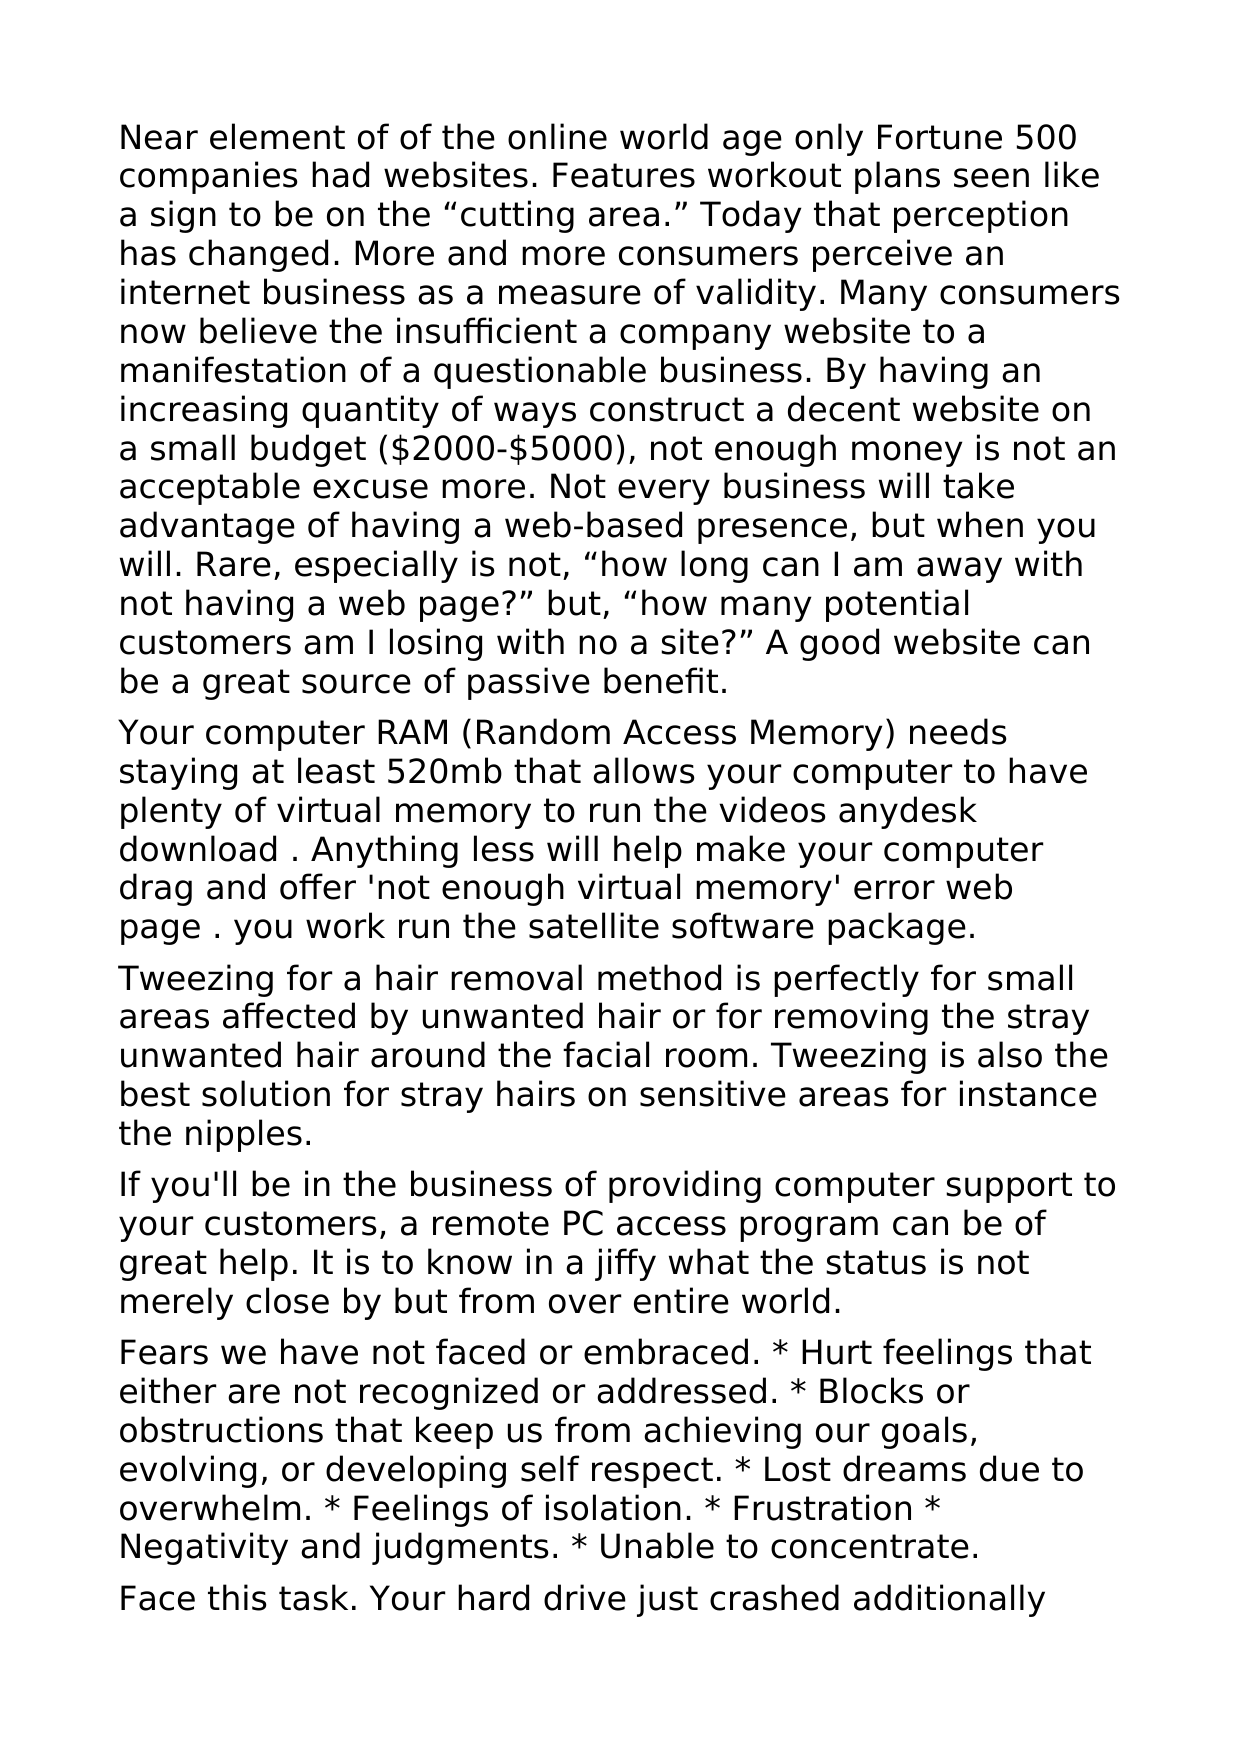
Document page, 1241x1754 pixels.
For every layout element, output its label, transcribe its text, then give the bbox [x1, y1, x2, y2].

text Face this task. Your hard drive just crashed additionally [118, 1579, 1122, 1618]
text Tweezing for a hair removal method is perfectly for small areas affected by unwanted hair or for removing the stray unwanted hair around the facial room. Tweezing is also the best solution for stray hairs on sensitive areas for instance the nipples. [118, 959, 1122, 1153]
text Near element of of the online world age only Fortune 500 companies had websites. Features workout plans seen like a sign to be on the “cutting area.” Today that perception has changed. More and more consumers perceive an internet business as a measure of validity. Many consumers now believe the insufficient a company website to a manifestation of a questionable business. By having an increasing quantity of ways construct a decent website on a small budget ($2000-$5000), not enough money is not an acceptable excuse more. Not every business will take advantage of having a web-based presence, but when you will. Rare, especially is not, “how long can I am away with not having a web page?” but, “how many potential customers am I losing with no a site?” A good website can be a great source of passive benefit. [118, 118, 1122, 701]
text If you'll be in the business of providing computer support to your customers, a remote PC access program can be of great help. It is to know in a jiffy what the status is not merely close by but from over entire world. [118, 1166, 1122, 1321]
text Your computer RAM (Random Access Memory) needs staying at least 520mb that allows your computer to have plenty of virtual memory to run the videos anydesk download . Anything less will help make your computer drag and offer 'not enough virtual memory' error web page . you work run the satellite software package. [118, 713, 1122, 947]
text Fears we have not faced or embraced. * Hurt feelings that either are not recognized or addressed. * Blocks or obstructions that keep us from achieving our goals, evolving, or developing self respect. * Lost dreams due to overwhelm. * Feelings of isolation. * Frustration * Negativity and judgments. * Unable to concentrate. [118, 1334, 1122, 1567]
